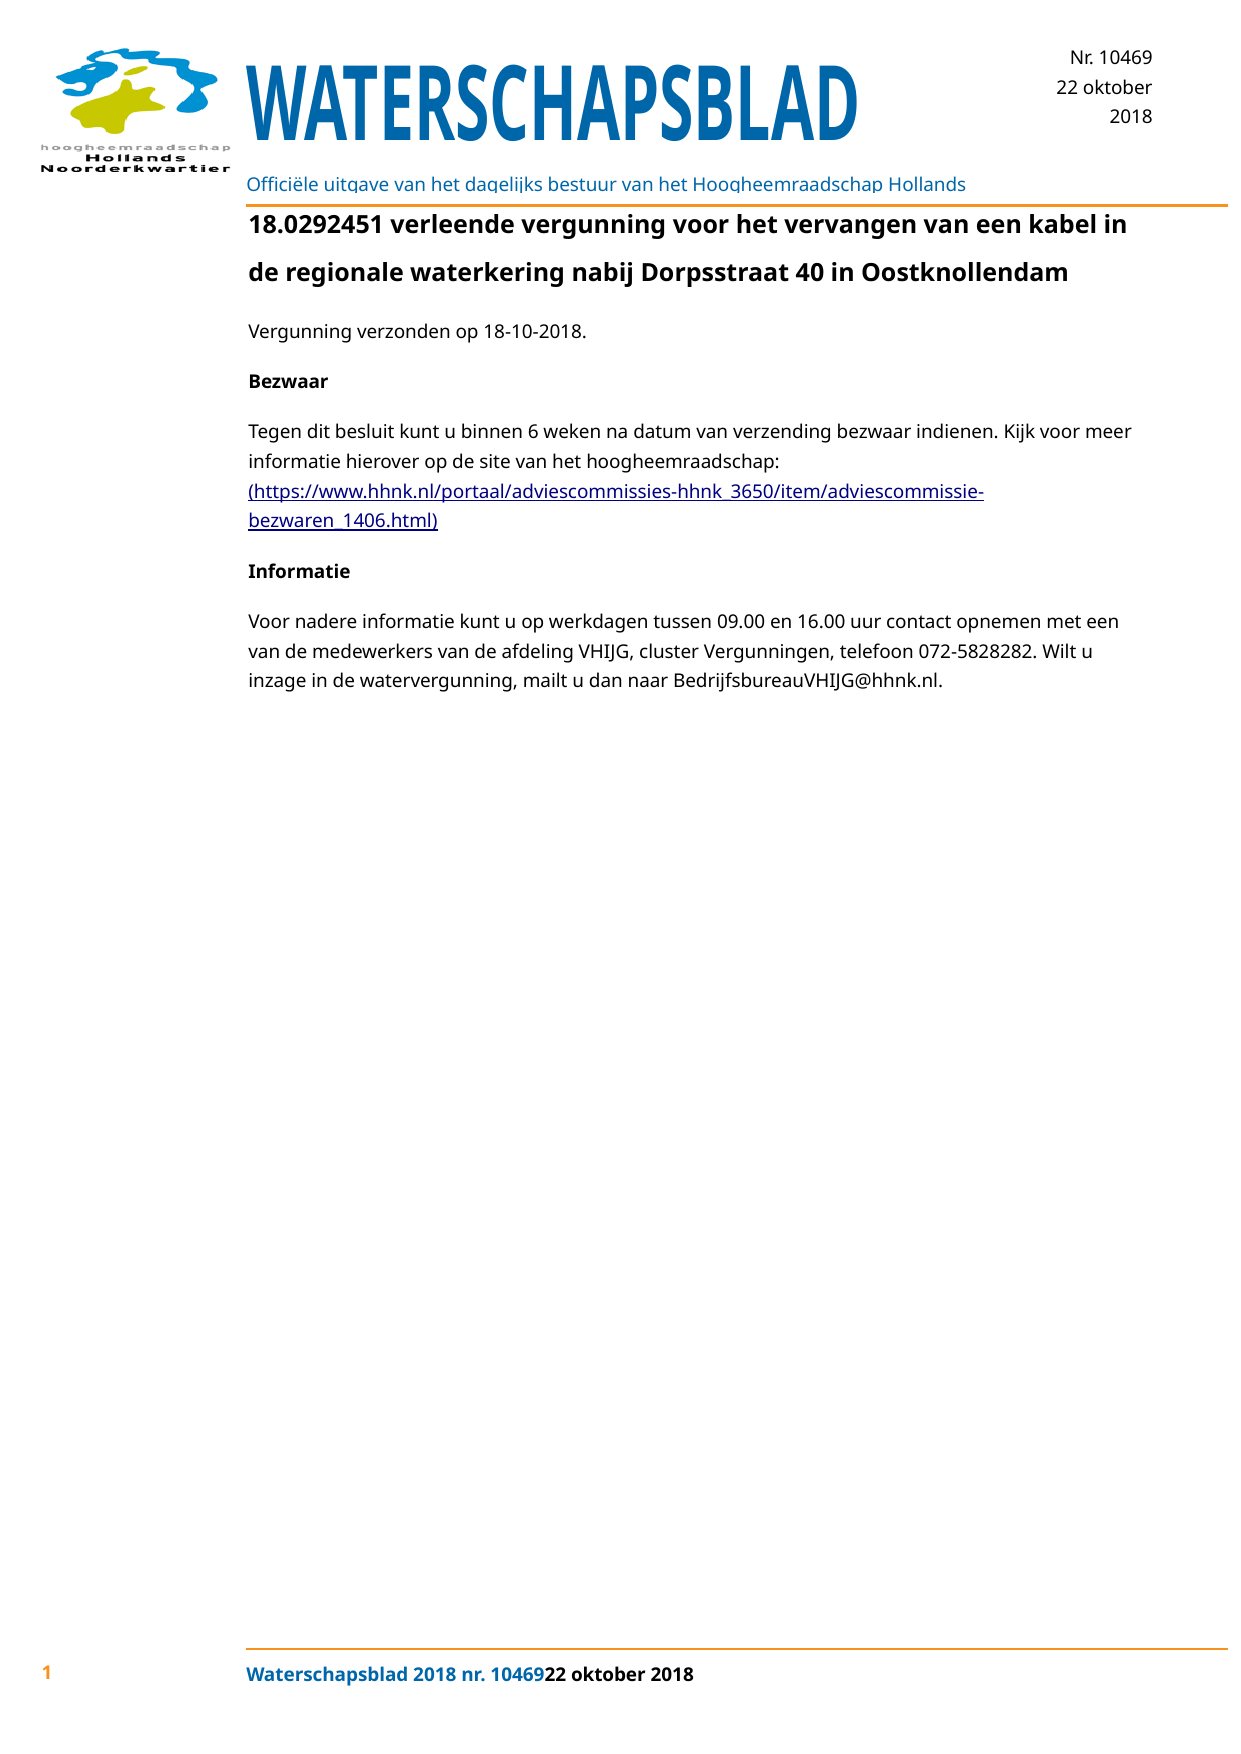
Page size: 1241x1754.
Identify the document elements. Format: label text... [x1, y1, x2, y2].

text Tegen dit besluit kunt u binnen 6 weken na datum van verzending bezwaar indienen. Kijk voor meer informatie hierover op de site van het hoogheemraadschap: (https://www.hhnk.nl/portaal/adviescommissies-hhnk_3650/item/adviescommissie-bezwaren_1406.html) [248, 419, 1152, 533]
picture [41, 47, 231, 172]
text 18.0292451 verleende vergunning voor het vervangen van een kabel in de regionale waterkering nabij Dorpsstraat 40 in Oostknollendam [248, 207, 1152, 288]
text Voor nadere informatie kunt u op werkdagen tussen 09.00 en 16.00 uur contact opnemen met een van de medewerkers van de afdeling VHIJG, cluster Vergunningen, telefoon 072-5828282. Wilt u inzage in de watervergunning, mailt u dan naar BedrijfsbureauVHIJG@hhnk.nl. [248, 608, 1152, 693]
text Vergunning verzonden op 18-10-2018. [248, 318, 1152, 344]
text Informatie [248, 558, 1152, 584]
text Bezwaar [248, 368, 1152, 394]
